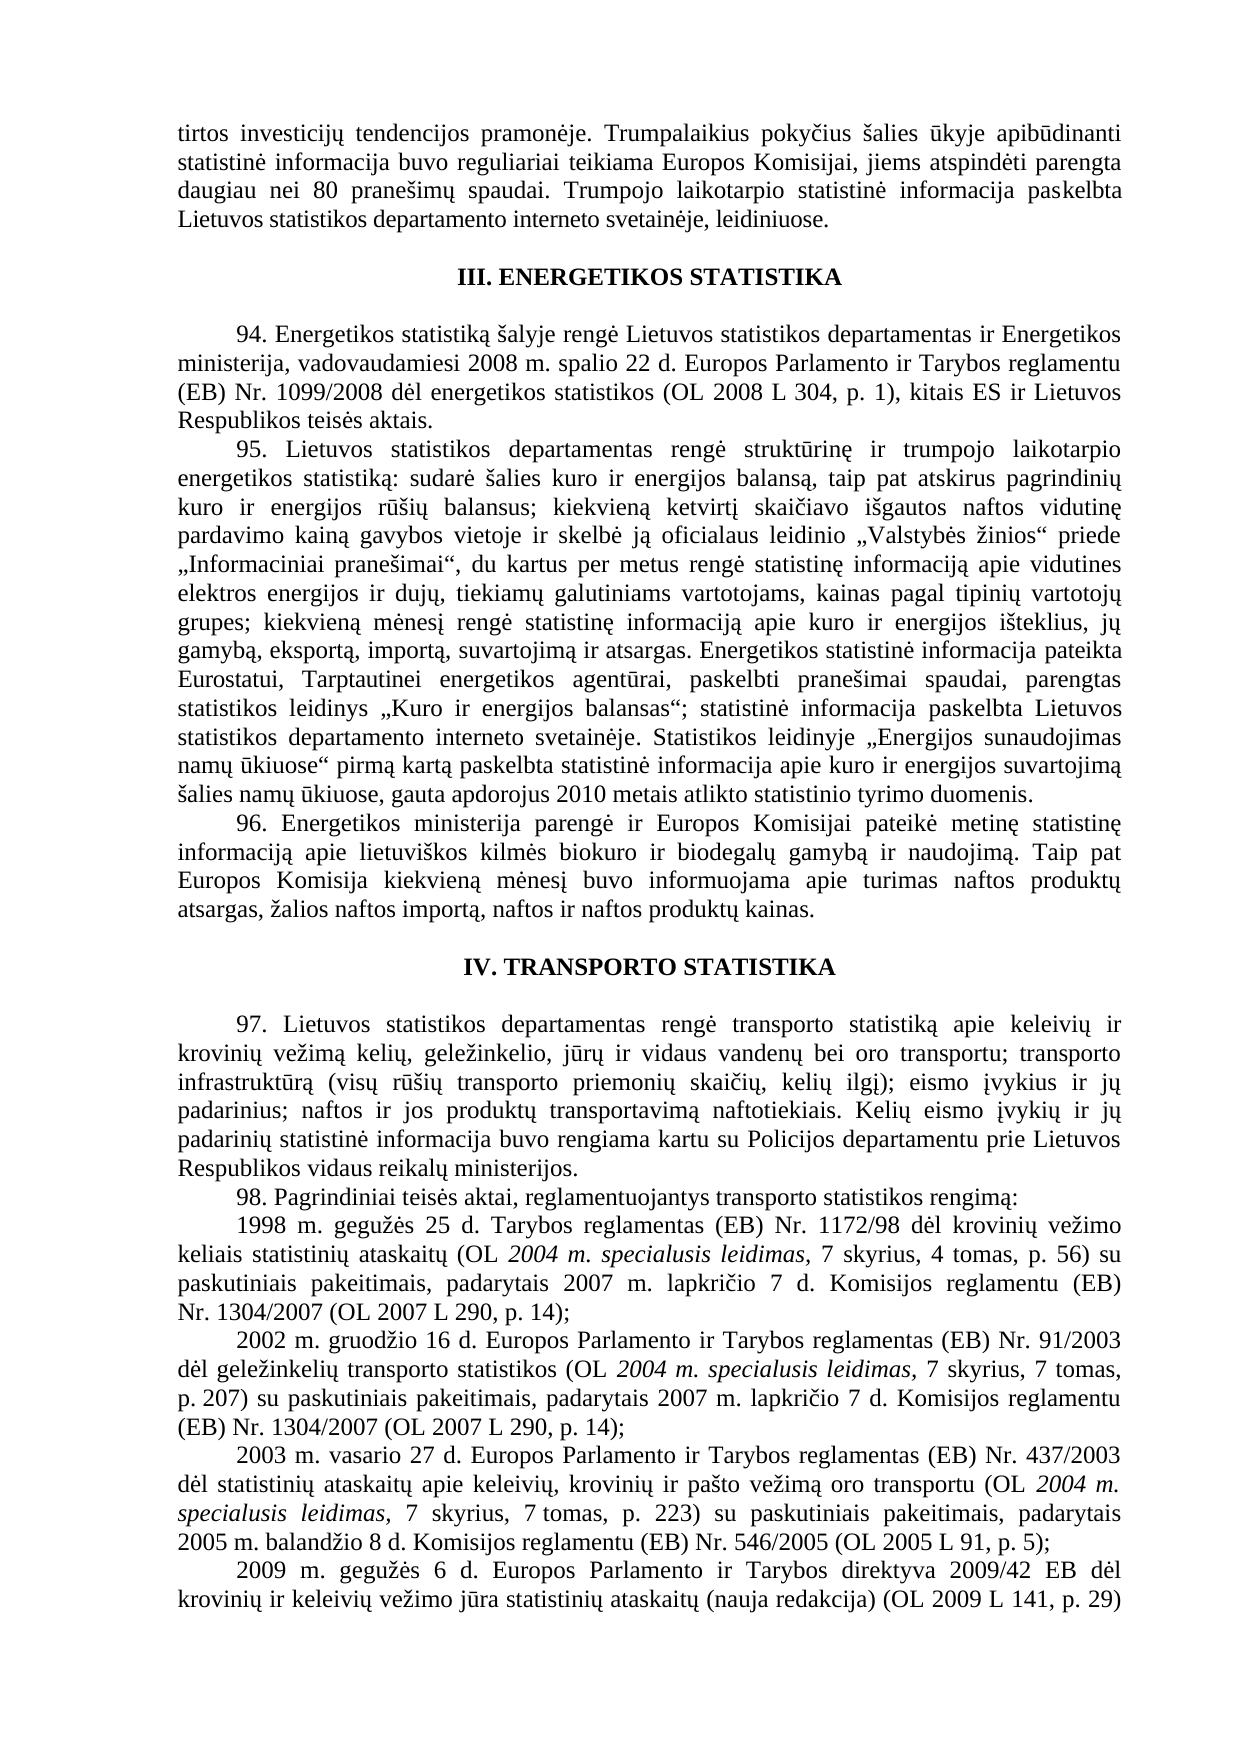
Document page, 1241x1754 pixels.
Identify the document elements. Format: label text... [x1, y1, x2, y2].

text 94. Energetikos statistiką šalyje rengė Lietuvos statistikos departamentas ir Energetikos ministerija, vadovaudamiesi 2008 m. spalio 22 d. Europos Parlamento ir Tarybos reglamentu (EB) Nr. 1099/2008 dėl energetikos statistikos (OL 2008 L 304, p. 1), kitais ES ir Lietuvos Respublikos teisės aktais. [177, 319, 1122, 434]
text III. ENERGETIKOS STATISTIKA [177, 262, 1122, 291]
text 2003 m. vasario 27 d. Europos Parlamento ir Tarybos reglamentas (EB) Nr. 437/2003 dėl statistinių ataskaitų apie keleivių, krovinių ir pašto vežimą oro transportu (OL 2004 m. specialusis leidimas, 7 skyrius, 7 tomas, p. 223) su paskutiniais pakeitimais, padarytais 2005 m. balandžio 8 d. Komisijos reglamentu (EB) Nr. 546/2005 (OL 2005 L 91, p. 5); [177, 1441, 1122, 1556]
text 96. Energetikos ministerija parengė ir Europos Komisijai pateikė metinę statistinę informaciją apie lietuviškos kilmės biokuro ir biodegalų gamybą ir naudojimą. Taip pat Europos Komisija kiekvieną mėnesį buvo informuojama apie turimas naftos produktų atsargas, žalios naftos importą, naftos ir naftos produktų kainas. [177, 808, 1122, 923]
text 95. Lietuvos statistikos departamentas rengė struktūrinę ir trumpojo laikotarpio energetikos statistiką: sudarė šalies kuro ir energijos balansą, taip pat atskirus pagrindinių kuro ir energijos rūšių balansus; kiekvieną ketvirtį skaičiavo išgautos naftos vidutinę pardavimo kainą gavybos vietoje ir skelbė ją oficialaus leidinio „Valstybės žinios“ priede „Informaciniai pranešimai“, du kartus per metus rengė statistinę informaciją apie vidutines elektros energijos ir dujų, tiekiamų galutiniams vartotojams, kainas pagal tipinių vartotojų grupes; kiekvieną mėnesį rengė statistinę informaciją apie kuro ir energijos išteklius, jų gamybą, eksportą, importą, suvartojimą ir atsargas. Energetikos statistinė informacija pateikta Eurostatui, Tarptautinei energetikos agentūrai, paskelbti pranešimai spaudai, parengtas statistikos leidinys „Kuro ir energijos balansas“; statistinė informacija paskelbta Lietuvos statistikos departamento interneto svetainėje. Statistikos leidinyje „Energijos sunaudojimas namų ūkiuose“ pirmą kartą paskelbta statistinė informacija apie kuro ir energijos suvartojimą šalies namų ūkiuose, gauta apdorojus 2010 metais atlikto statistinio tyrimo duomenis. [177, 434, 1122, 808]
text 1998 m. gegužės 25 d. Tarybos reglamentas (EB) Nr. 1172/98 dėl krovinių vežimo keliais statistinių ataskaitų (OL 2004 m. specialusis leidimas, 7 skyrius, 4 tomas, p. 56) su paskutiniais pakeitimais, padarytais 2007 m. lapkričio 7 d. Komisijos reglamentu (EB) Nr. 1304/2007 (OL 2007 L 290, p. 14); [177, 1211, 1122, 1326]
text 97. Lietuvos statistikos departamentas rengė transporto statistiką apie keleivių ir krovinių vežimą kelių, geležinkelio, jūrų ir vidaus vandenų bei oro transportu; transporto infrastruktūrą (visų rūšių transporto priemonių skaičių, kelių ilgį); eismo įvykius ir jų padarinius; naftos ir jos produktų transportavimą naftotiekiais. Kelių eismo įvykių ir jų padarinių statistinė informacija buvo rengiama kartu su Policijos departamentu prie Lietuvos Respublikos vidaus reikalų ministerijos. [177, 1009, 1122, 1182]
text IV. TRANSPORTO STATISTIKA [177, 952, 1122, 981]
text 2009 m. gegužės 6 d. Europos Parlamento ir Tarybos direktyva 2009/42 EB dėl krovinių ir keleivių vežimo jūra statistinių ataskaitų (nauja redakcija) (OL 2009 L 141, p. 29) [177, 1556, 1122, 1613]
text tirtos investicijų tendencijos pramonėje. Trumpalaikius pokyčius šalies ūkyje apibūdinanti statistinė informacija buvo reguliariai teikiama Europos Komisijai, jiems atspindėti parengta daugiau nei 80 pranešimų spaudai. Trumpojo laikotarpio statistinė informacija paskelbta Lietuvos statistikos departamento interneto svetainėje, leidiniuose. [177, 118, 1122, 233]
text 2002 m. gruodžio 16 d. Europos Parlamento ir Tarybos reglamentas (EB) Nr. 91/2003 dėl geležinkelių transporto statistikos (OL 2004 m. specialusis leidimas, 7 skyrius, 7 tomas, p. 207) su paskutiniais pakeitimais, padarytais 2007 m. lapkričio 7 d. Komisijos reglamentu (EB) Nr. 1304/2007 (OL 2007 L 290, p. 14); [177, 1326, 1122, 1441]
text 98. Pagrindiniai teisės aktai, reglamentuojantys transporto statistikos rengimą: [177, 1182, 1122, 1211]
